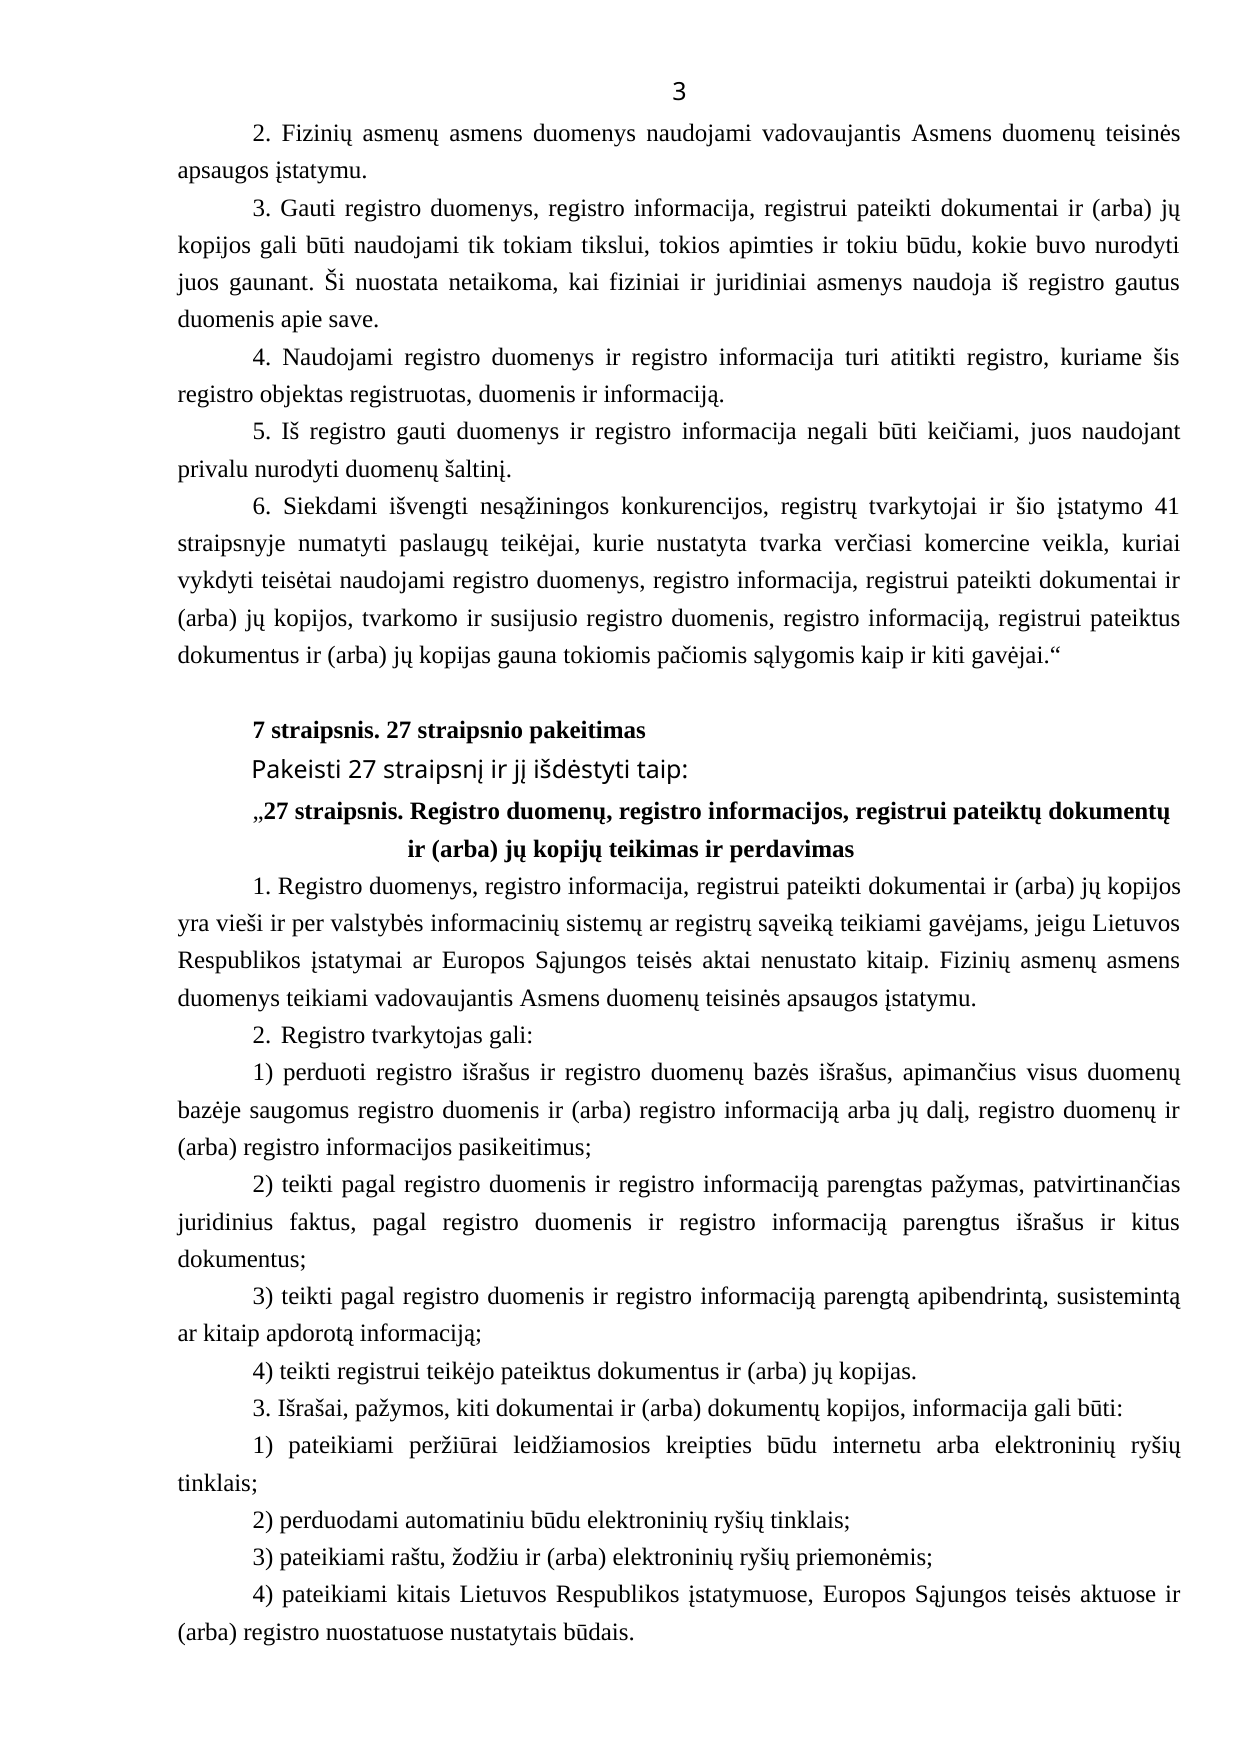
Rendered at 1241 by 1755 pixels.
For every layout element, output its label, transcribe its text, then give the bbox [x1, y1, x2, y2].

text ir (arba) jų kopijų teikimas ir perdavimas [177, 834, 1181, 862]
text 3. Gauti registro duomenys, registro informacija, registrui pateikti dokumentai ir (arba) jų kopijos gali būti naudojami tik tokiam tikslui, tokios apimties ir tokiu būdu, kokie buvo nurodyti juos gaunant. Ši nuostata netaikoma, kai fiziniai ir juridiniai asmenys naudoja iš registro gautus duomenis apie save. [177, 193, 1181, 333]
text Pakeisti 27 straipsnį ir jį išdėstyti taip: [251, 752, 1181, 786]
text 1. Registro duomenys, registro informacija, registrui pateikti dokumentai ir (arba) jų kopijos yra vieši ir per valstybės informacinių sistemų ar registrų sąveiką teikiami gavėjams, jeigu Lietuvos Respublikos įstatymai ar Europos Sąjungos teisės aktai nenustato kitaip. Fizinių asmenų asmens duomenys teikiami vadovaujantis Asmens duomenų teisinės apsaugos įstatymu. [177, 871, 1181, 1012]
text „27 straipsnis. Registro duomenų, registro informacijos, registrui pateiktų dokumentų [177, 796, 1181, 825]
text 2. Fizinių asmenų asmens duomenys naudojami vadovaujantis Asmens duomenų teisinės apsaugos įstatymu. [177, 118, 1181, 184]
text 1) perduoti registro išrašus ir registro duomenų bazės išrašus, apimančius visus duomenų bazėje saugomus registro duomenis ir (arba) registro informaciją arba jų dalį, registro duomenų ir (arba) registro informacijos pasikeitimus; [177, 1057, 1181, 1161]
text 4) teikti registrui teikėjo pateiktus dokumentus ir (arba) jų kopijas. [177, 1356, 1181, 1384]
text 2. Registro tvarkytojas gali: [252, 1020, 1181, 1049]
text 7 straipsnis. 27 straipsnio pakeitimas [177, 715, 1181, 743]
text 5. Iš registro gauti duomenys ir registro informacija negali būti keičiami, juos naudojant privalu nurodyti duomenų šaltinį. [177, 416, 1181, 482]
text 6. Siekdami išvengti nesąžiningos konkurencijos, registrų tvarkytojai ir šio įstatymo 41 straipsnyje numatyti paslaugų teikėjai, kurie nustatyta tvarka verčiasi komercine veikla, kuriai vykdyti teisėtai naudojami registro duomenys, registro informacija, registrui pateikti dokumentai ir (arba) jų kopijos, tvarkomo ir susijusio registro duomenis, registro informaciją, registrui pateiktus dokumentus ir (arba) jų kopijas gauna tokiomis pačiomis sąlygomis kaip ir kiti gavėjai.“ [177, 491, 1181, 669]
text 3) pateikiami raštu, žodžiu ir (arba) elektroninių ryšių priemonėmis; [177, 1542, 1181, 1571]
text 1) pateikiami peržiūrai leidžiamosios kreipties būdu internetu arba elektroninių ryšių tinklais; [177, 1430, 1181, 1496]
text 2) teikti pagal registro duomenis ir registro informaciją parengtas pažymas, patvirtinančias juridinius faktus, pagal registro duomenis ir registro informaciją parengtus išrašus ir kitus dokumentus; [177, 1169, 1181, 1273]
text 4. Naudojami registro duomenys ir registro informacija turi atitikti registro, kuriame šis registro objektas registruotas, duomenis ir informaciją. [177, 342, 1181, 408]
text 3. Išrašai, pažymos, kiti dokumentai ir (arba) dokumentų kopijos, informacija gali būti: [177, 1393, 1181, 1422]
text 3) teikti pagal registro duomenis ir registro informaciją parengtą apibendrintą, susistemintą ar kitaip apdorotą informaciją; [177, 1281, 1181, 1347]
text 2) perduodami automatiniu būdu elektroninių ryšių tinklais; [177, 1505, 1181, 1534]
text 4) pateikiami kitais Lietuvos Respublikos įstatymuose, Europos Sąjungos teisės aktuose ir (arba) registro nuostatuose nustatytais būdais. [177, 1579, 1181, 1646]
